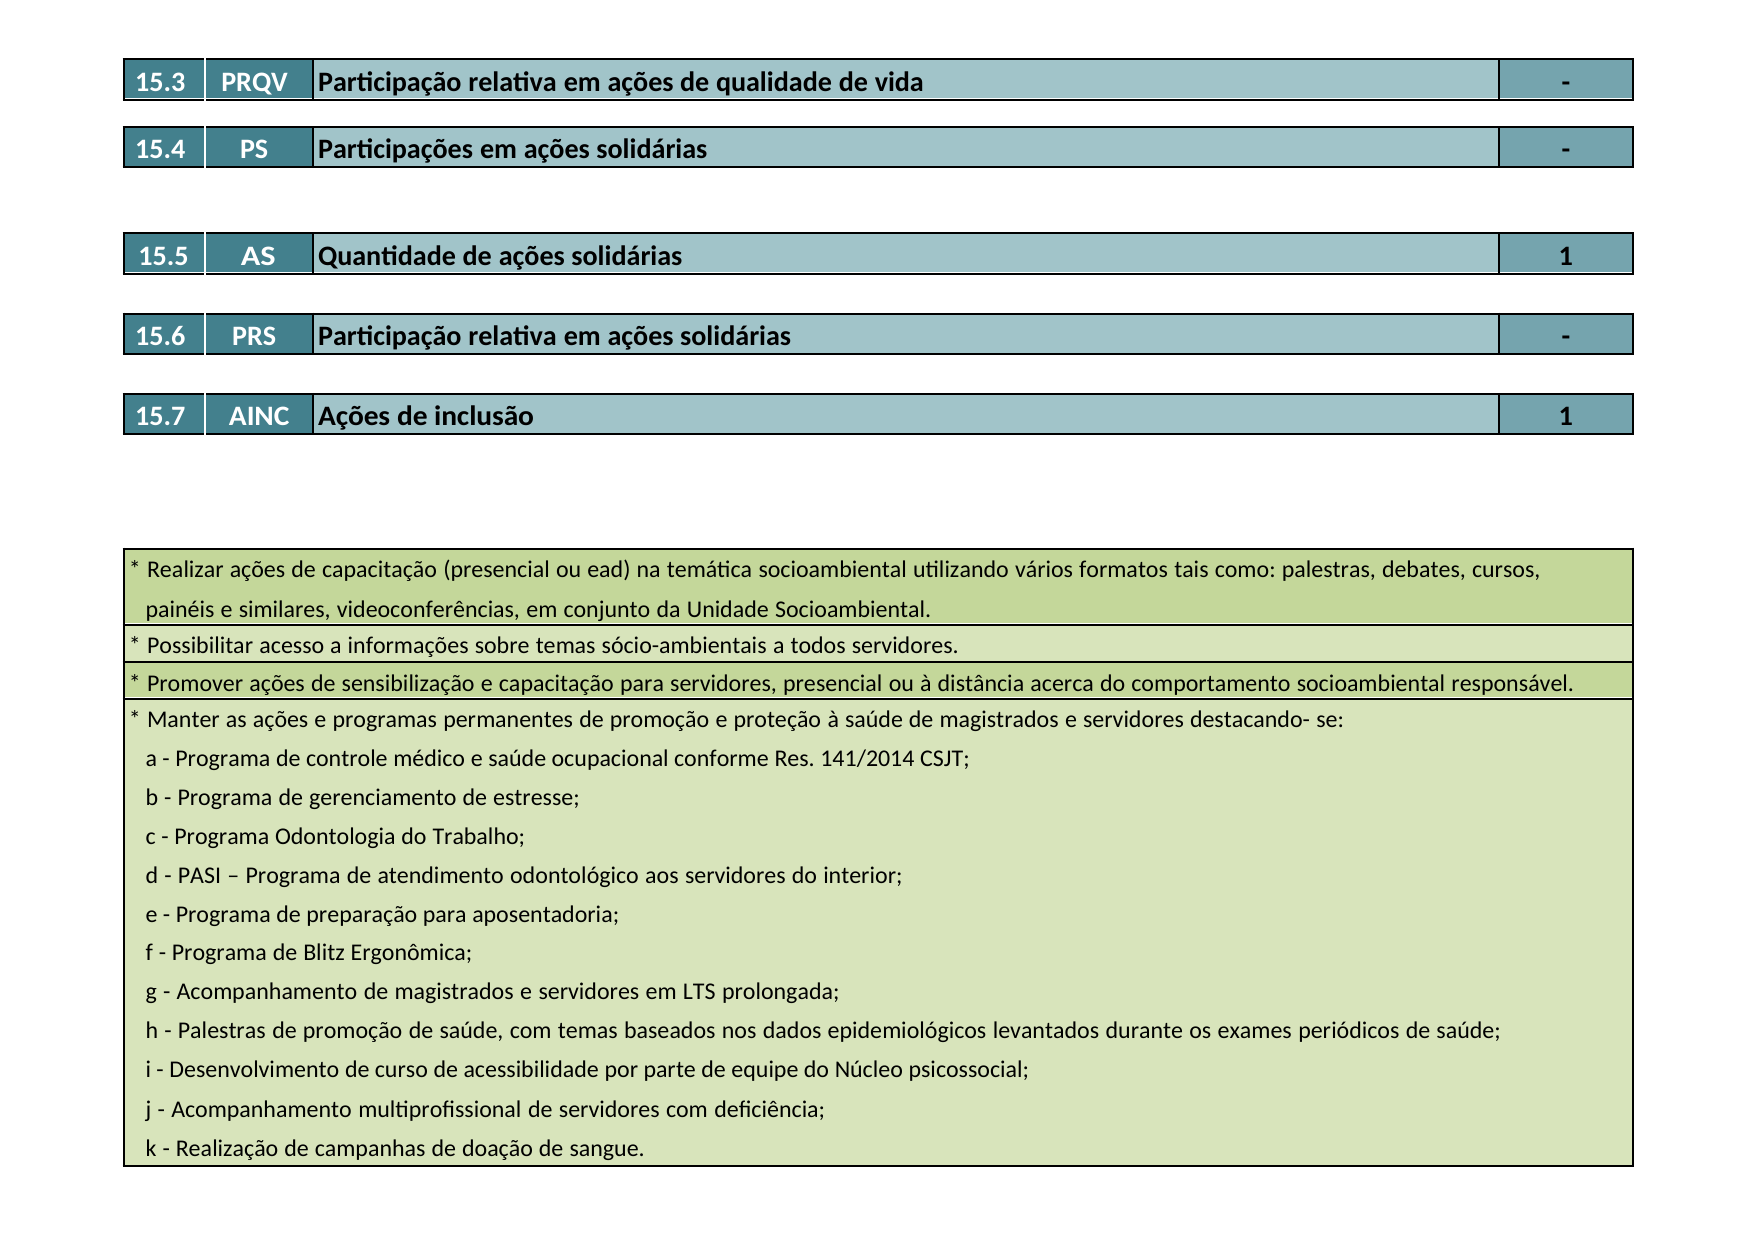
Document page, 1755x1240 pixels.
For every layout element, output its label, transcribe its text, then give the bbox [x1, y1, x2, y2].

table_header PRQV [206, 60, 312, 98]
table_cell * Possibilitar acesso a informações sobre temas sócio-ambientais a todos servidores. [125, 626, 1632, 661]
table_cell * Promover ações de sensibilização e capacitação para servidores, presencial ou à distância acerca do comportamento socioambiental responsável. [125, 663, 1632, 697]
table_header Participações em ações solidárias [314, 128, 1498, 166]
table_header PRS [206, 315, 312, 353]
table_header 15.6 [125, 315, 204, 353]
table_header PS [206, 128, 312, 166]
table_header Participação relativa em ações de qualidade de vida [314, 60, 1498, 98]
table_header 1 [1500, 234, 1632, 272]
table_header Quantidade de ações solidárias [314, 234, 1498, 272]
table_header Ações de inclusão [314, 395, 1498, 433]
text AÇÕES PREVISTAS NO PLS [122, 478, 1031, 513]
table_header AS [206, 234, 312, 272]
table_header - [1500, 315, 1632, 353]
table_header - [1500, 128, 1632, 166]
table_header 1 [1500, 395, 1632, 433]
table_header Participação relativa em ações solidárias [314, 315, 1498, 353]
table_header AINC [206, 395, 312, 433]
table_cell * Manter as ações e programas permanentes de promoção e proteção à saúde de magistrados e servidores destacando- se: a - Programa de controle médico e saúde ocupacional conforme Res. 141/2014 CSJT; b - Programa de gerenciamento de estresse; c - Programa Odontologia do Trabalho; d - PASI – Programa de atendimento odontológico aos servidores do interior; e - Programa de preparação para aposentadoria; f - Programa de Blitz Ergonômica; g - Acompanhamento de magistrados e servidores em LTS prolongada; h - Palestras de promoção de saúde, com temas baseados nos dados epidemiológicos levantados durante os exames periódicos de saúde; i - Desenvolvimento de curso de acessibilidade por parte de equipe do Núcleo psicossocial; [125, 700, 1632, 1088]
table_header j - Acompanhamento multiprofissional de servidores com deficiência; k - Realização de campanhas de doação de sangue. [125, 1088, 1632, 1165]
table_header 15.4 [125, 128, 204, 166]
table_header 15.5 [125, 234, 204, 272]
table_header * Realizar ações de capacitação (presencial ou ead) na temática socioambiental utilizando vários formatos tais como: palestras, debates, cursos, painéis e similares, videoconferências, em conjunto da Unidade Socioambiental. [125, 550, 1632, 623]
table_header - [1500, 60, 1632, 98]
table_header 15.7 [125, 395, 204, 433]
table_header 15.3 [125, 60, 204, 98]
